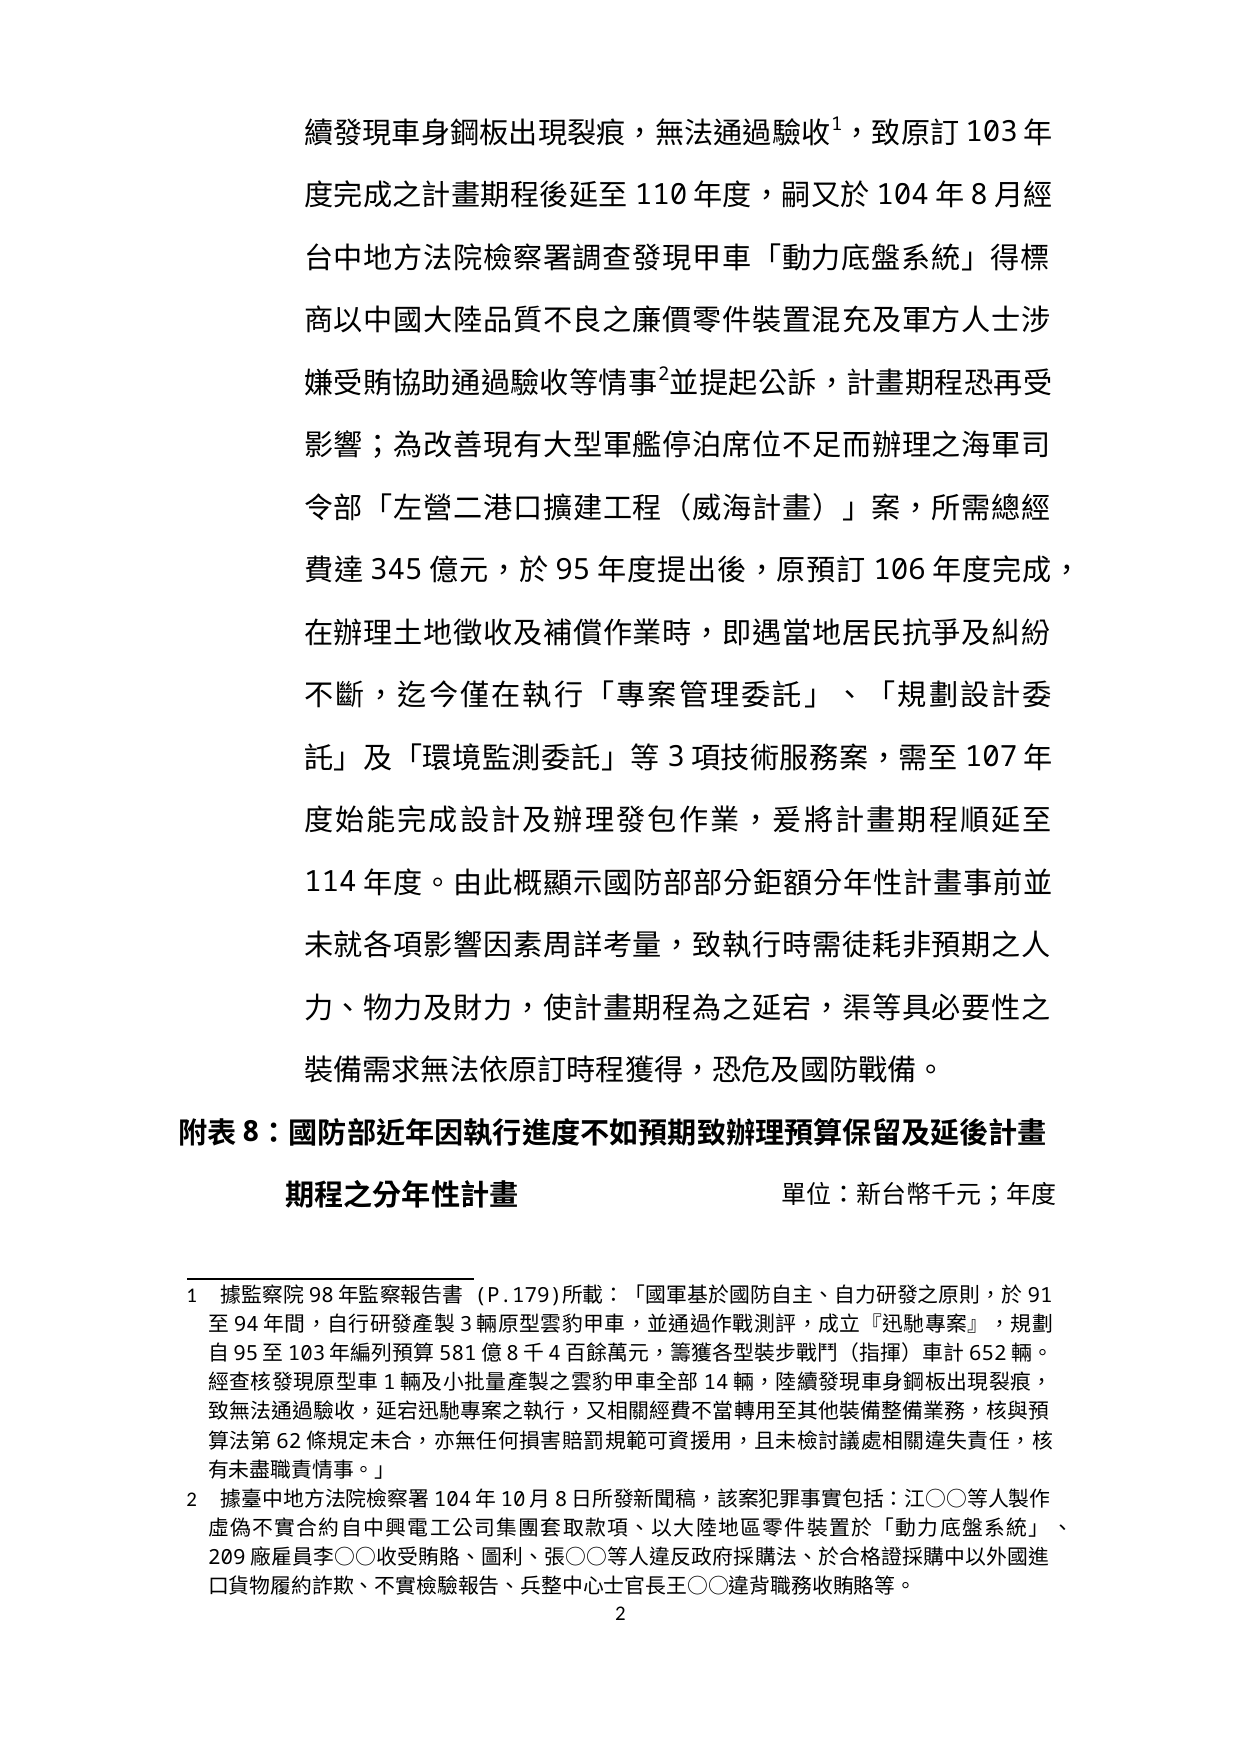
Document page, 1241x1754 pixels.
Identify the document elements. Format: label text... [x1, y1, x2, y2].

text 據臺中地方法院檢察署104年10月8日所發新聞稿，該案犯罪事實包括：江○○等人製作虛偽不實合約自中興電工公司集團套取款項、以大陸地區零件裝置於「動力底盤系統」、209廠雇員李○○收受賄賂、圖利、張○○等人違反政府採購法、於合格證採購中以外國進口貨物履約詐欺、不實檢驗報告、兵整中心士官長王○○違背職務收賄賂等。 [186, 1483, 1053, 1600]
text 附表8：國防部近年因執行進度不如預期致辦理預算保留及延後計畫 [179, 1089, 1064, 1151]
text 經納編預算之軍事投資計畫前既經評估有其必要性並於當年度較他案優先提出，當應依計畫期程籌獲始能適時發揮預期效益。然近年國防部就該等計畫或因事前評估作業未周、或因執行過程中人謀不臧等因素，致須辦理預算保留及延後計畫期程者，不在少數（詳附表8）。此如預算規模達581.85億元之陸軍司令部「裝步戰鬥車(迅馳專案)」計畫，執行期間因原型車及小批量產製之雲豹甲車陸續發現車身鋼板出現裂痕，無法通過驗收，致原訂103年度完成之計畫期程後延至110年度，嗣又於104年8月經台中地方法院檢察署調查發現甲車「動力底盤系統」得標商以中國大陸品質不良之廉價零件裝置混充及軍方人士涉嫌受賄協助通過驗收等情事並提起公訴，計畫期程恐再受影響；為改善現有大型軍艦停泊席位不足而辦理之海軍司令部「左營二港口擴建工程（威海計畫）」案，所需總經費達345億元，於95年度提出後，原預訂106年度完成，在辦理土地徵收及補償作業時，即遇當地居民抗爭及糾紛不斷，迄今僅在執行「專案管理委託」、「規劃設計委託」及「環境監測委託」等3項技術服務案，需至107年度始能完成設計及辦理發包作業，爰將計畫期程順延至114年度。由此概顯示國防部部分鉅額分年性計畫事前並未就各項影響因素周詳考量，致執行時需徒耗非預期之人力、物力及財力，使計畫期程為之延宕，渠等具必要性之裝備需求無法依原訂時程獲得，恐危及國防戰備。 [304, 89, 1053, 1089]
text 期程之分年性計畫 單位：新台幣千元；年度 [285, 1151, 1064, 1214]
text 據監察院98年監察報告書 (P.179)所載：「國軍基於國防自主、自力研發之原則，於91至94年間，自行研發產製3輛原型雲豹甲車，並通過作戰測評，成立『迅馳專案』，規劃自95至103年編列預算581億8千4百餘萬元，籌獲各型裝步戰鬥（指揮）車計652輛。經查核發現原型車1輛及小批量產製之雲豹甲車全部14輛，陸續發現車身鋼板出現裂痕，致無法通過驗收，延宕迅馳專案之執行，又相關經費不當轉用至其他裝備整備業務，核與預算法第62條規定未合，亦無任何損害賠罰規範可資援用，且未檢討議處相關違失責任，核有未盡職責情事。」 [186, 1279, 1053, 1483]
